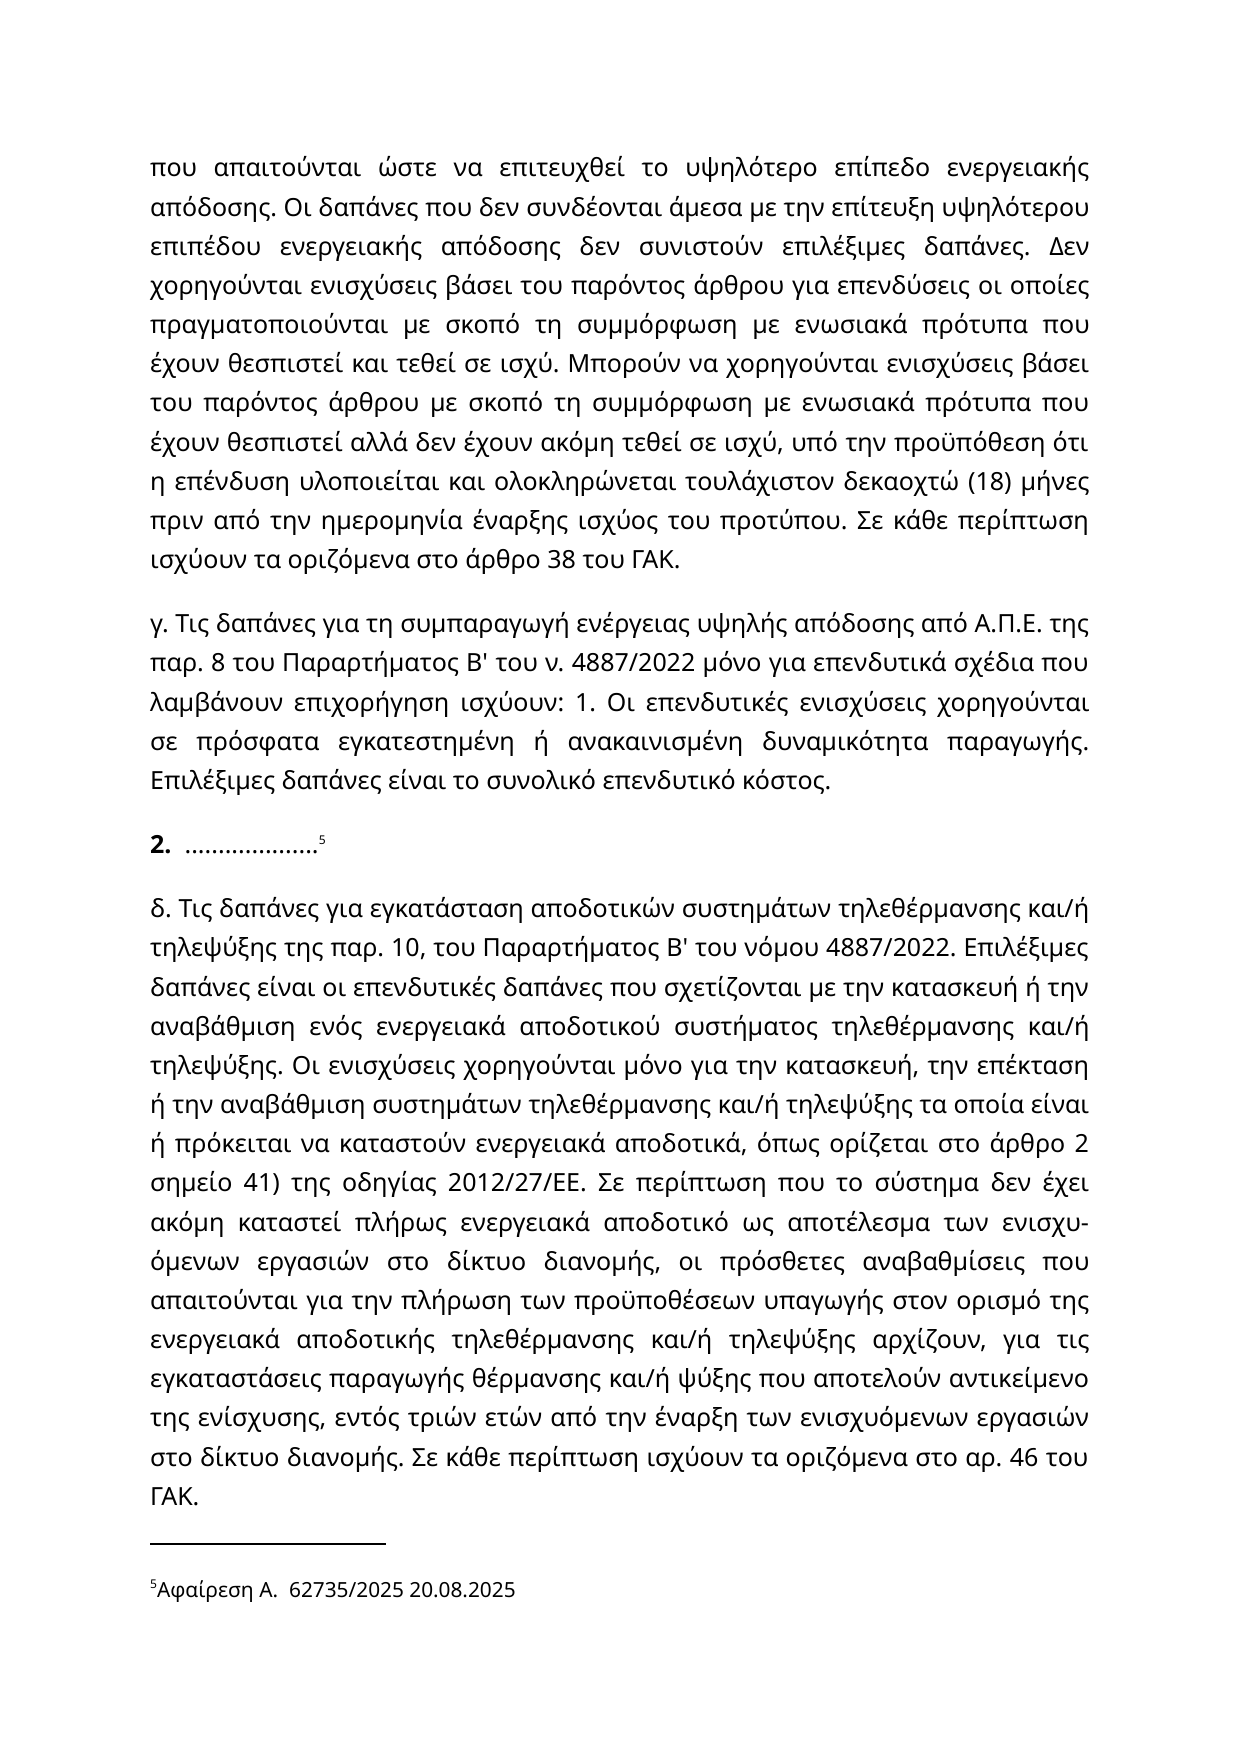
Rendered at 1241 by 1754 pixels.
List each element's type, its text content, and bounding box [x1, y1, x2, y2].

text γ. Τις δαπάνες για τη συμπαραγωγή ενέργειας υψηλής απόδοσης από Α.Π.Ε. της παρ. 8 του Παραρτήματος Β' του ν. 4887/2022 μόνο για επενδυτικά σχέδια που λαμβάνουν επιχορήγηση ισχύουν: 1. Οι επενδυτικές ενισχύσεις χορηγούνται σε πρόσφατα εγκατεστημένη ή ανακαινισμένη δυναμικότητα παραγωγής. Επιλέξιμες δαπάνες είναι το συνολικό επενδυτικό κόστος. [150, 606, 1090, 797]
text δ. Τις δαπάνες για εγκατάσταση αποδοτικών συστημάτων τηλεθέρμανσης και/ή τηλεψύξης της παρ. 10, του Παραρτήματος Β' του νόμου 4887/2022. Επιλέξιμες δαπάνες είναι οι επενδυτικές δαπάνες που σχετίζονται με την κατασκευή ή την αναβάθμιση ενός ενεργειακά αποδοτικού συστήματος τηλεθέρμανσης και/ή τηλεψύξης. Οι ενισχύσεις χορηγούνται μόνο για την κατασκευή, την επέκταση ή την αναβάθμιση συστημάτων τηλεθέρμανσης και/ή τηλεψύξης τα οποία είναι ή πρόκειται να καταστούν ενεργειακά αποδοτικά, όπως ορίζεται στο άρθρο 2 σημείο 41) της οδηγίας 2012/27/ΕΕ. Σε περίπτωση που το σύστημα δεν έχει ακόμη καταστεί πλήρως ενεργειακά αποδοτικό ως αποτέλεσμα των ενισχυ-όμενων εργασιών στο δίκτυο διανομής, οι πρόσθετες αναβαθμίσεις που απαιτούνται για την πλήρωση των προϋποθέσεων υπαγωγής στον ορισμό της ενεργειακά αποδοτικής τηλεθέρμανσης και/ή τηλεψύξης αρχίζουν, για τις εγκαταστάσεις παραγωγής θέρμανσης και/ή ψύξης που αποτελούν αντικείμενο της ενίσχυσης, εντός τριών ετών από την έναρξη των ενισχυόμενων εργασιών στο δίκτυο διανομής. Σε κάθε περίπτωση ισχύουν τα οριζόμενα στο αρ. 46 του ΓΑΚ. [150, 891, 1090, 1512]
text 2. .................... [150, 827, 1090, 861]
text Αφαίρεση A. 62735/2025 20.08.2025 [150, 1576, 1090, 1604]
text που απαιτούνται ώστε να επιτευχθεί το υψηλότερο επίπεδο ενεργειακής απόδοσης. Οι δαπάνες που δεν συνδέονται άμεσα με την επίτευξη υψηλότερου επιπέδου ενεργειακής απόδοσης δεν συνιστούν επιλέξιμες δαπάνες. Δεν χορηγούνται ενισχύσεις βάσει του παρόντος άρθρου για επενδύσεις οι οποίες πραγματοποιούνται με σκοπό τη συμμόρφωση με ενωσιακά πρότυπα που έχουν θεσπιστεί και τεθεί σε ισχύ. Μπορούν να χορηγούνται ενισχύσεις βάσει του παρόντος άρθρου με σκοπό τη συμμόρφωση με ενωσιακά πρότυπα που έχουν θεσπιστεί αλλά δεν έχουν ακόμη τεθεί σε ισχύ, υπό την προϋπόθεση ότι η επένδυση υλοποιείται και ολοκληρώνεται τουλάχιστον δεκαοχτώ (18) μήνες πριν από την ημερομηνία έναρξης ισχύος του προτύπου. Σε κάθε περίπτωση ισχύουν τα οριζόμενα στο άρθρο 38 του ΓΑΚ. [150, 150, 1090, 576]
